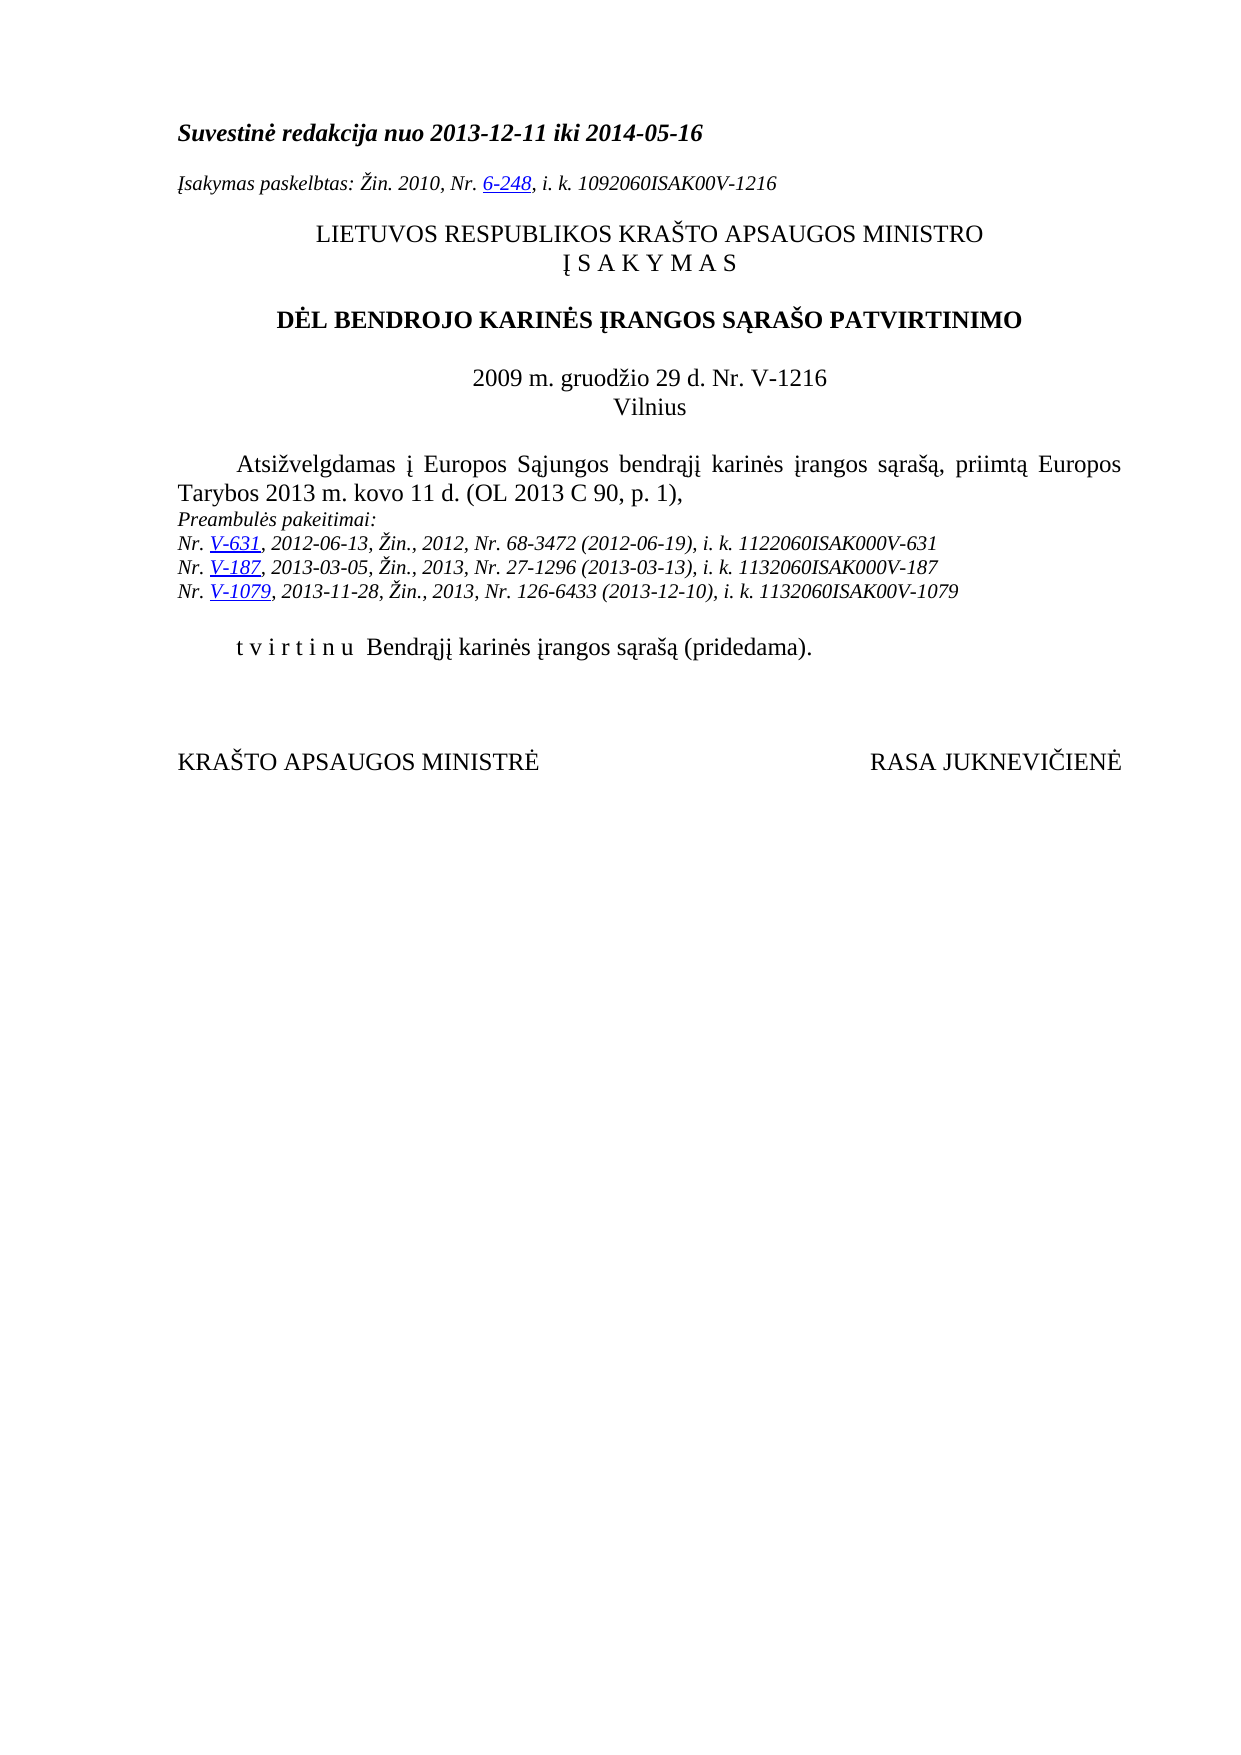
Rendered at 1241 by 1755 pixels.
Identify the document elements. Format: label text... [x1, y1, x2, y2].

text Įsakymas paskelbtas: Žin. 2010, Nr. 6-248, i. k. 1092060ISAK00V-1216 [177, 171, 1122, 195]
text tvirtinu Bendrąjį karinės įrangos sąrašą (pridedama). [177, 632, 1122, 660]
text Suvestinė redakcija nuo 2013-12-11 iki 2014-05-16 [177, 118, 1122, 147]
text 2009 m. gruodžio 29 d. Nr. V-1216 [177, 363, 1122, 392]
text Nr. V-631, 2012-06-13, Žin., 2012, Nr. 68-3472 (2012-06-19), i. k. 1122060ISAK000V-631 [177, 531, 1122, 555]
text Atsižvelgdamas į Europos Sąjungos bendrąjį karinės įrangos sąrašą, priimtą Europos Tarybos 2013 m. kovo 11 d. (OL 2013 C 90, p. 1), [177, 449, 1122, 507]
text DĖL BENDROJO KARINĖS ĮRANGOS SĄRAŠO PATVIRTINIMO [177, 305, 1122, 334]
text Nr. V-1079, 2013-11-28, Žin., 2013, Nr. 126-6433 (2013-12-10), i. k. 1132060ISAK00V-1079 [177, 579, 1122, 603]
text LIETUVOS RESPUBLIKOS KRAŠTO APSAUGOS MINISTRO [177, 219, 1122, 248]
text ĮSAKYMAS [177, 248, 1122, 277]
text Vilnius [177, 392, 1122, 420]
text Preambulės pakeitimai: [177, 507, 1122, 531]
text Krašto apsaugos ministrė Rasa Juknevičienė [177, 747, 1122, 775]
text Nr. V-187, 2013-03-05, Žin., 2013, Nr. 27-1296 (2013-03-13), i. k. 1132060ISAK000V-187 [177, 555, 1122, 579]
